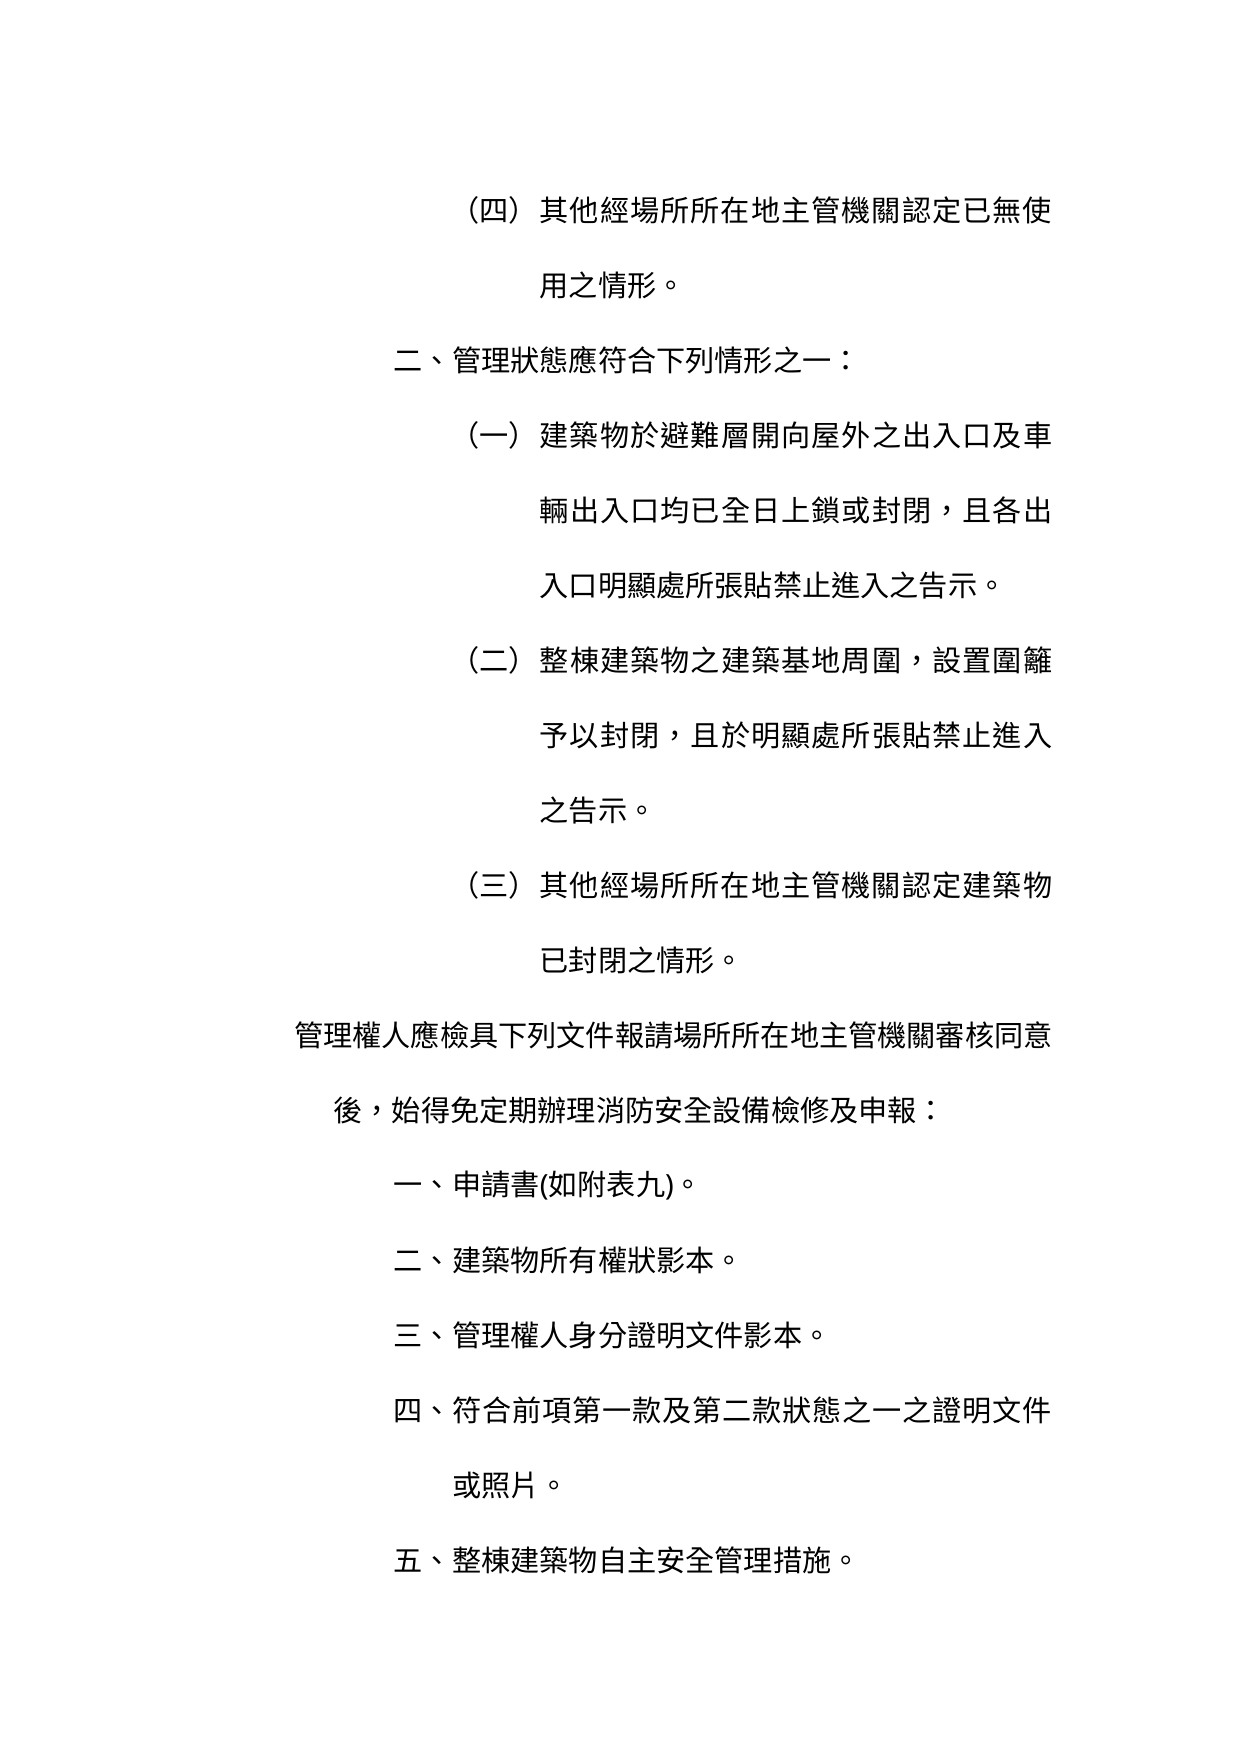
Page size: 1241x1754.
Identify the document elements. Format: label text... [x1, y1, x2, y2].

text 管理權人應檢具下列文件報請場所所在地主管機關審核同意後，始得免定期辦理消防安全設備檢修及申報： [187, 989, 1053, 1139]
list 管理狀態應符合下列情形之一： [393, 314, 1053, 389]
list 整棟建築物自主安全管理措施。 [393, 1514, 1053, 1589]
list 其他經場所所在地主管機關認定建築物已封閉之情形。 [450, 839, 1053, 989]
list 申請書(如附表九)。 [393, 1139, 1053, 1214]
list 建築物所有權狀影本。 [393, 1214, 1053, 1289]
list 其他經場所所在地主管機關認定已無使用之情形。 [450, 164, 1053, 314]
list 建築物於避難層開向屋外之出入口及車輛出入口均已全日上鎖或封閉，且各出入口明顯處所張貼禁止進入之告示。 [450, 389, 1053, 614]
list 管理權人身分證明文件影本。 [393, 1289, 1053, 1364]
list 整棟建築物之建築基地周圍，設置圍籬予以封閉，且於明顯處所張貼禁止進入之告示。 [450, 614, 1053, 839]
list 符合前項第一款及第二款狀態之一之證明文件或照片。 [393, 1364, 1053, 1514]
